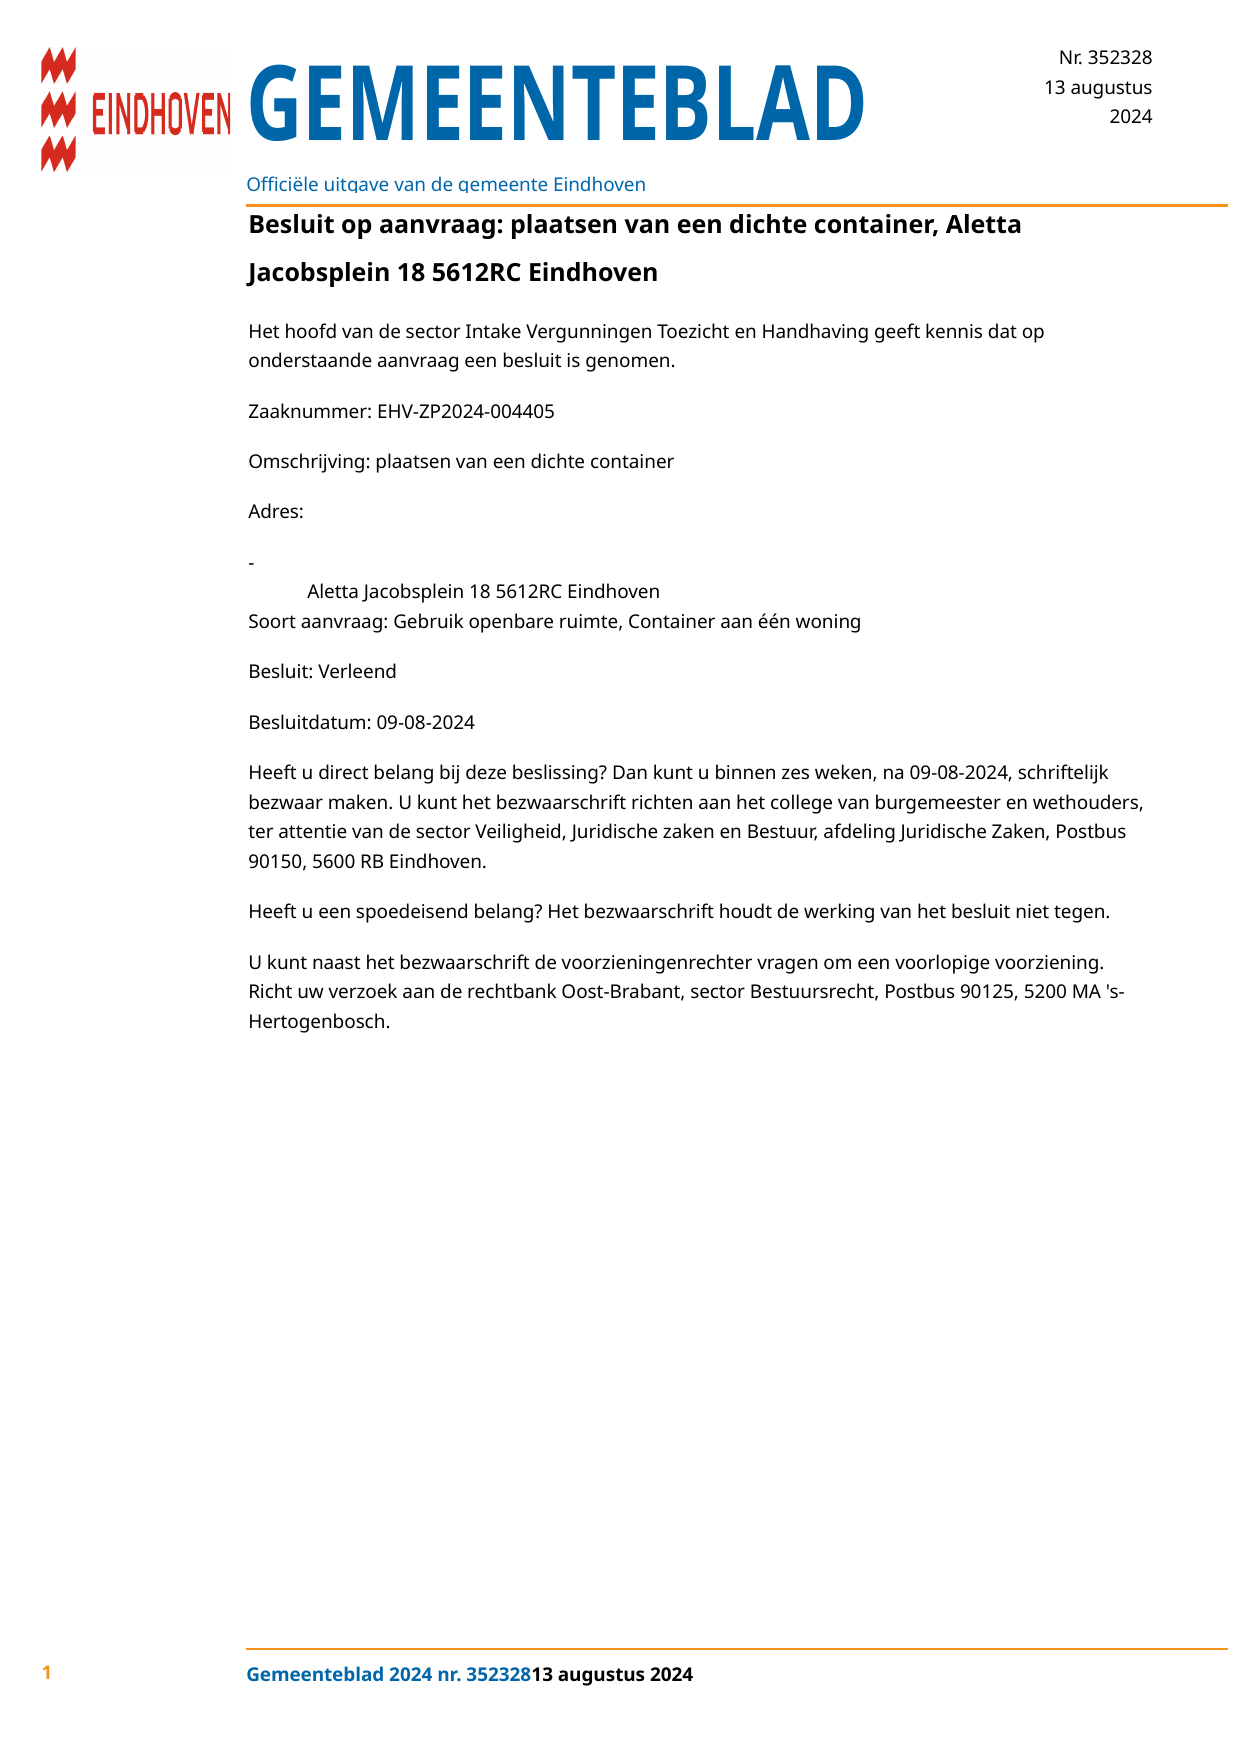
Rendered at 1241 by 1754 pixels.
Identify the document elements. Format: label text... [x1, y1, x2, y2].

text Het hoofd van de sector Intake Vergunningen Toezicht en Handhaving geeft kennis dat op onderstaande aanvraag een besluit is genomen. [248, 318, 1152, 373]
text Heeft u een spoedeisend belang? Het bezwaarschrift houdt de werking van het besluit niet tegen. [248, 899, 1152, 924]
text Zaaknummer: EHV-ZP2024-004405 [248, 398, 1152, 424]
text Besluitdatum: 09-08-2024 [248, 709, 1152, 735]
text Besluit op aanvraag: plaatsen van een dichte container, Aletta Jacobsplein 18 5612RC Eindhoven [248, 207, 1152, 288]
text Heeft u direct belang bij deze beslissing? Dan kunt u binnen zes weken, na 09-08-2024, schriftelijk bezwaar maken. U kunt het bezwaarschrift richten aan het college van burgemeester en wethouders, ter attentie van de sector Veiligheid, Juridische zaken en Bestuur, afdeling Juridische Zaken, Postbus 90150, 5600 RB Eindhoven. [248, 759, 1152, 874]
list Aletta Jacobsplein 18 5612RC Eindhoven [248, 579, 1152, 604]
text Omschrijving: plaatsen van een dichte container [248, 448, 1152, 474]
text Besluit: Verleend [248, 659, 1152, 684]
text Adres: [248, 499, 1152, 524]
text U kunt naast het bezwaarschrift de voorzieningenrechter vragen om een voorlopige voorziening. Richt uw verzoek aan de rechtbank Oost-Brabant, sector Bestuursrecht, Postbus 90125, 5200 MA 's-Hertogenbosch. [248, 949, 1152, 1034]
text Soort aanvraag: Gebruik openbare ruimte, Container aan één woning [248, 608, 1152, 634]
picture [41, 47, 231, 172]
